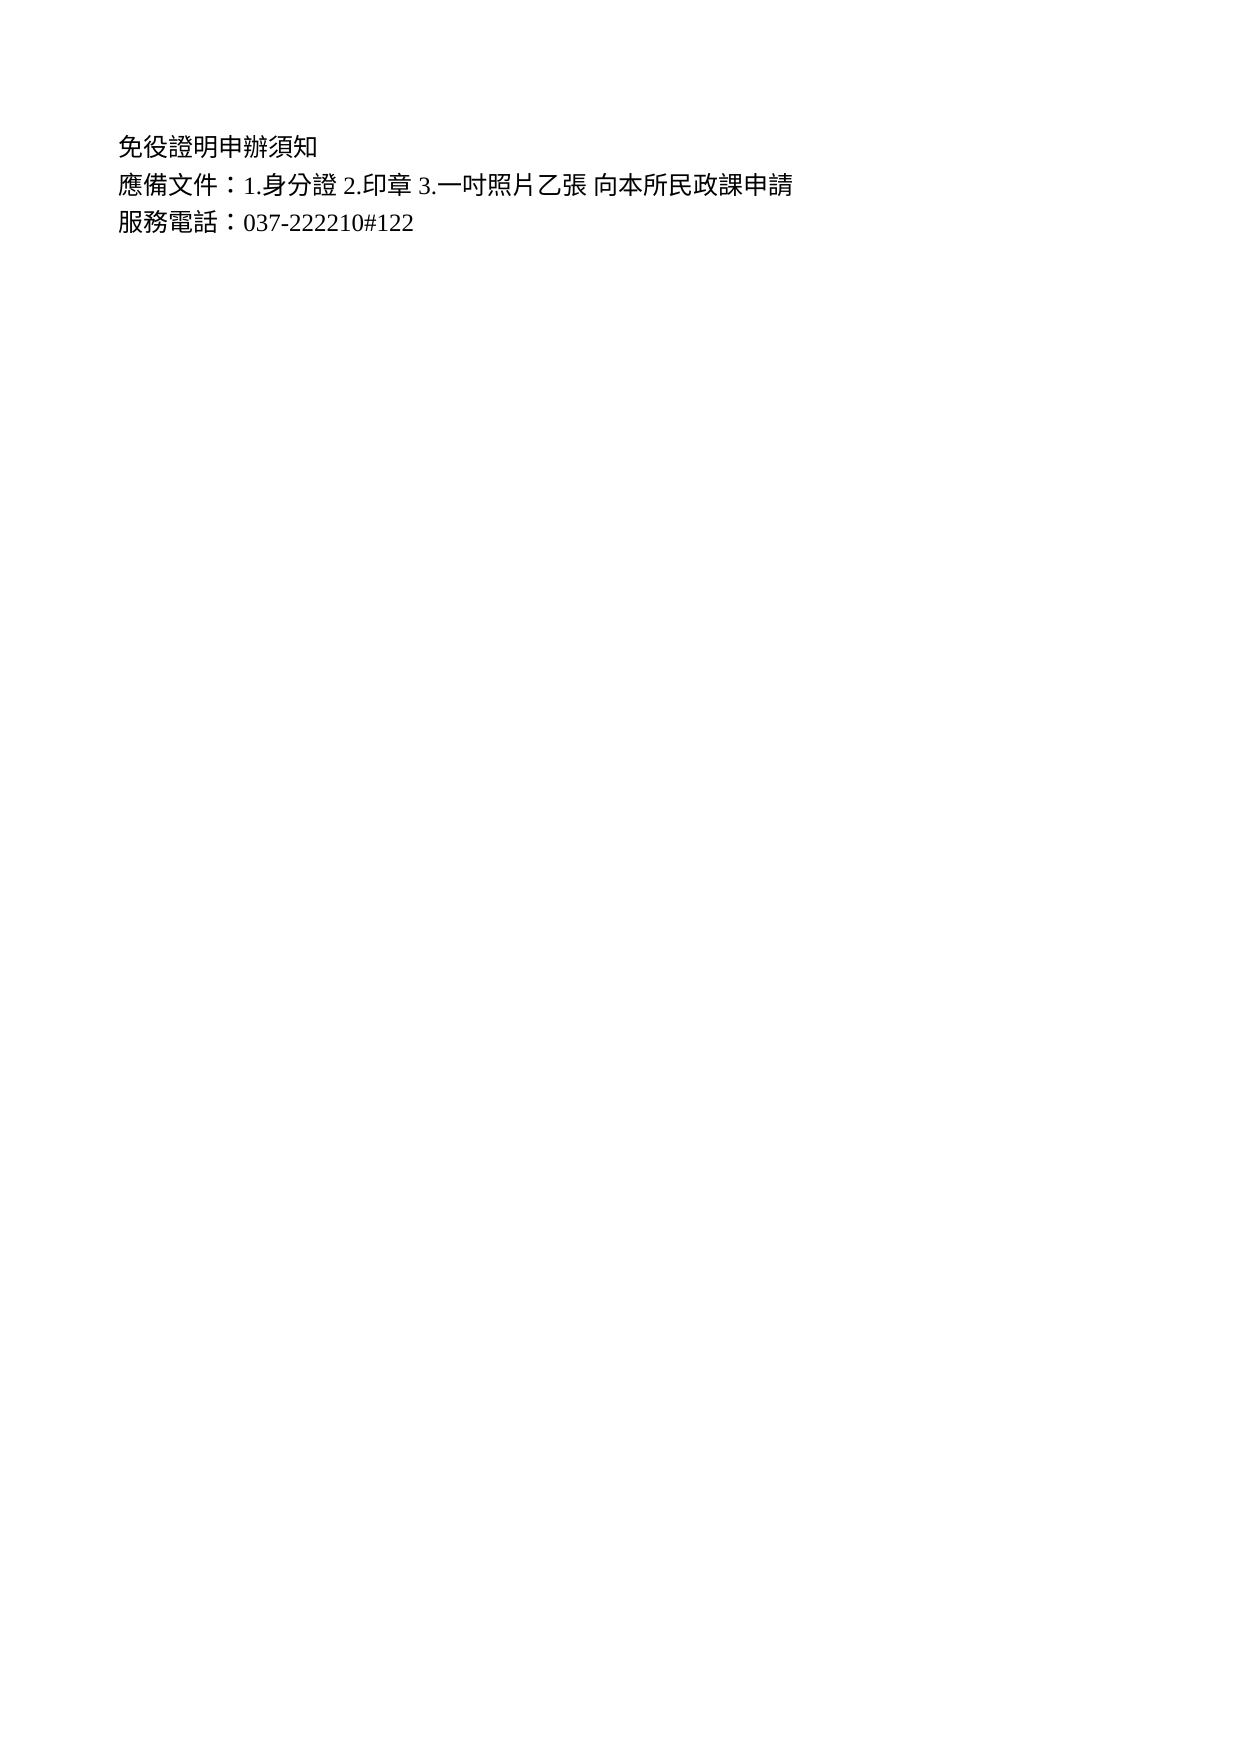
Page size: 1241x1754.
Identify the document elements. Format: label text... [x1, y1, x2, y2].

text 免役證明申辦須知 [118, 127, 1122, 164]
text 應備文件：1.身分證 2.印章 3.一吋照片乙張 向本所民政課申請 [118, 164, 1122, 202]
text 服務電話：037-222210#122 [118, 202, 1122, 239]
